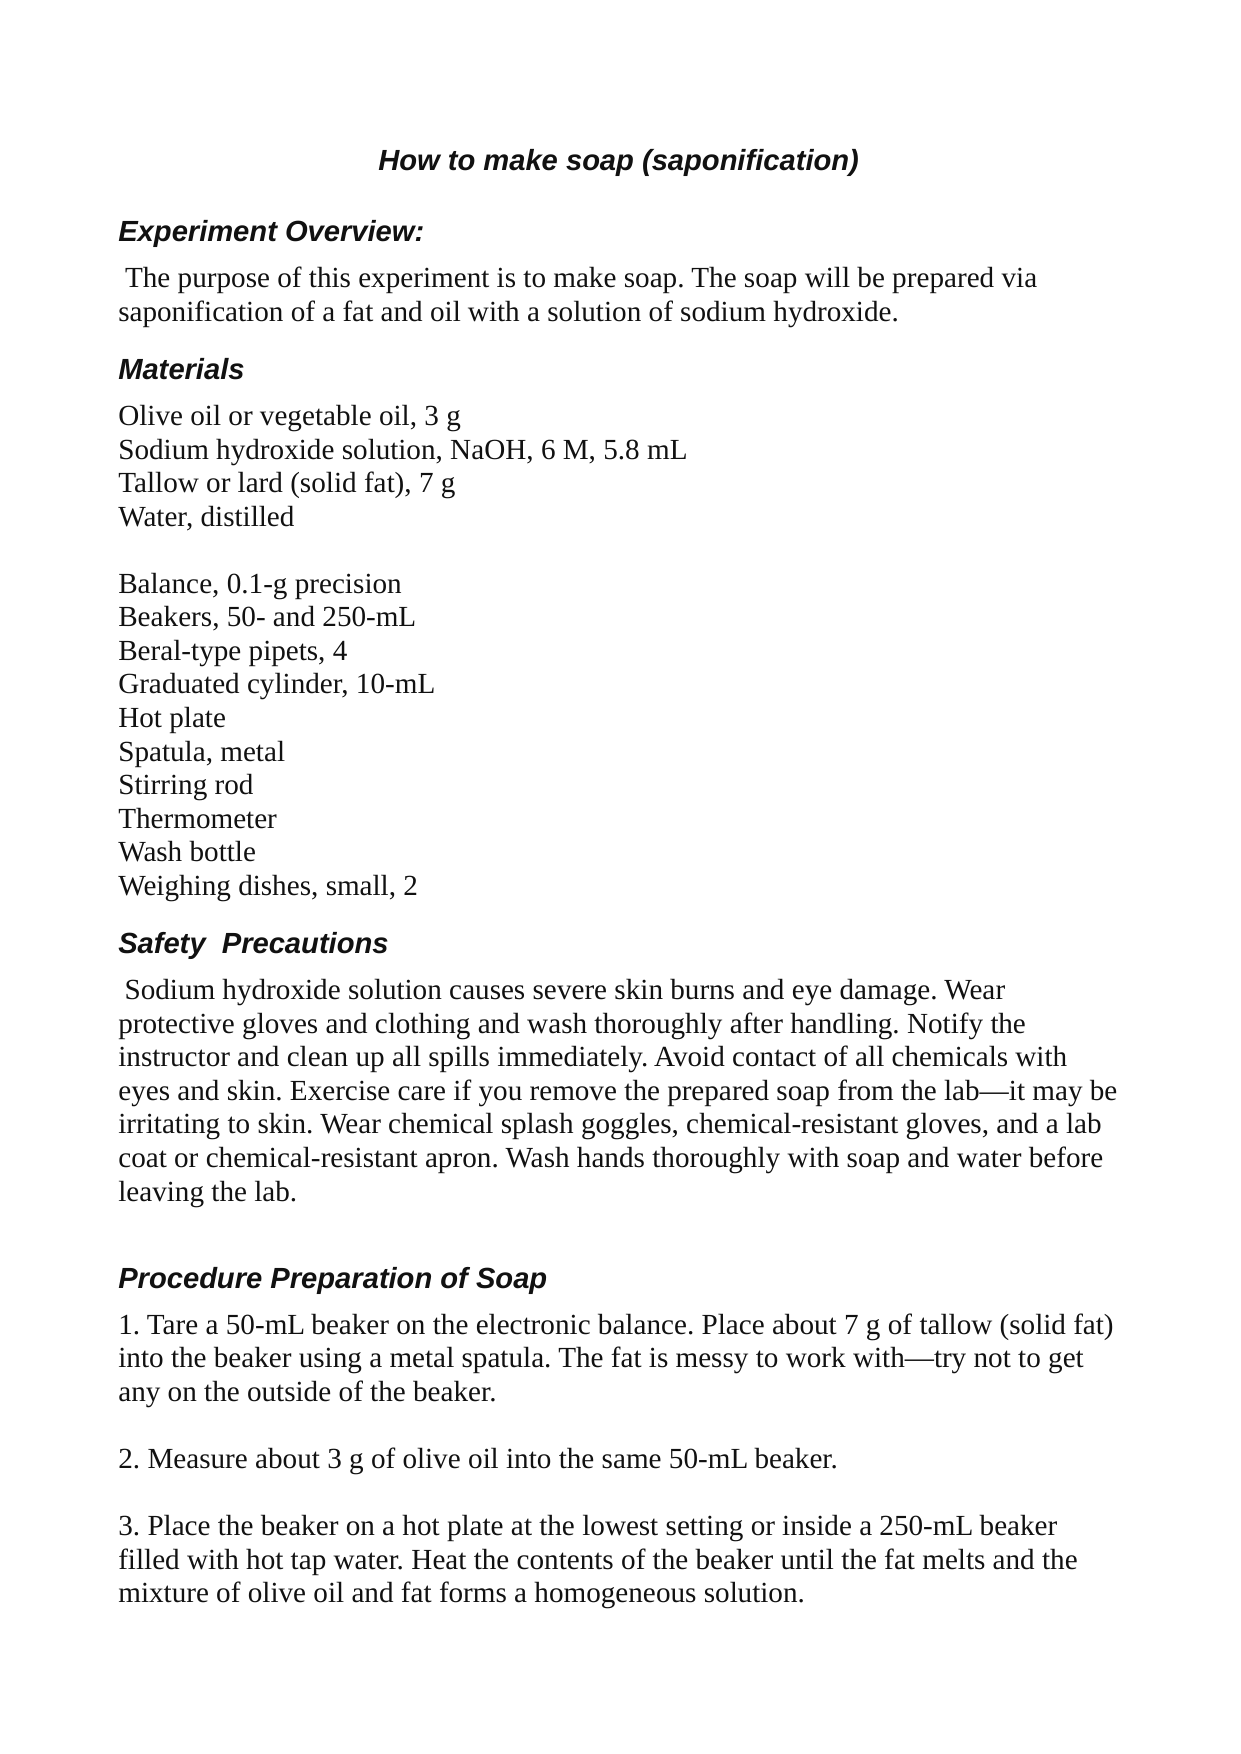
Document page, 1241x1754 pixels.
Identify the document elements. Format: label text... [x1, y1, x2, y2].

subtitle Materials [118, 352, 1122, 386]
text Stirring rod [118, 767, 1122, 801]
text Wash bottle [118, 834, 1122, 868]
text Beakers, 50- and 250-mL [118, 599, 1122, 633]
text Water, distilled [118, 499, 1122, 532]
text Tallow or lard (solid fat), 7 g [118, 465, 1122, 499]
text Sodium hydroxide solution, NaOH, 6 M, 5.8 mL [118, 432, 1122, 465]
subtitle Experiment Overview: [118, 214, 1122, 248]
text The purpose of this experiment is to make soap. The soap will be prepared via saponification of a fat and oil with a solution of sodium hydroxide. [118, 260, 1122, 327]
text 2. Measure about 3 g of olive oil into the same 50-mL beaker. [118, 1441, 1122, 1475]
text Graduated cylinder, 10-mL [118, 667, 1122, 700]
subtitle How to make soap (saponification) [118, 143, 1122, 177]
text Hot plate [118, 700, 1122, 734]
subtitle Safety Precautions [118, 926, 1122, 960]
text Thermometer [118, 801, 1122, 834]
text 3. Place the beaker on a hot plate at the lowest setting or inside a 250-mL beaker filled with hot tap water. Heat the contents of the beaker until the fat melts and the mixture of olive oil and fat forms a homogeneous solution. [118, 1508, 1122, 1609]
text Spatula, metal [118, 734, 1122, 767]
text Weighing dishes, small, 2 [118, 868, 1122, 901]
subtitle Procedure Preparation of Soap [118, 1261, 1122, 1294]
text 1. Tare a 50-mL beaker on the electronic balance. Place about 7 g of tallow (solid fat) into the beaker using a metal spatula. The fat is messy to work with—try not to get any on the outside of the beaker. [118, 1307, 1122, 1408]
text Sodium hydroxide solution causes severe skin burns and eye damage. Wear protective gloves and clothing and wash thoroughly after handling. Notify the instructor and clean up all spills immediately. Avoid contact of all chemicals with eyes and skin. Exercise care if you remove the prepared soap from the lab—it may be irritating to skin. Wear chemical splash goggles, chemical-resistant gloves, and a lab coat or chemical-resistant apron. Wash hands thoroughly with soap and water before leaving the lab. [118, 972, 1122, 1207]
text Balance, 0.1-g precision [118, 566, 1122, 599]
text Olive oil or vegetable oil, 3 g [118, 398, 1122, 432]
text Beral-type pipets, 4 [118, 633, 1122, 667]
